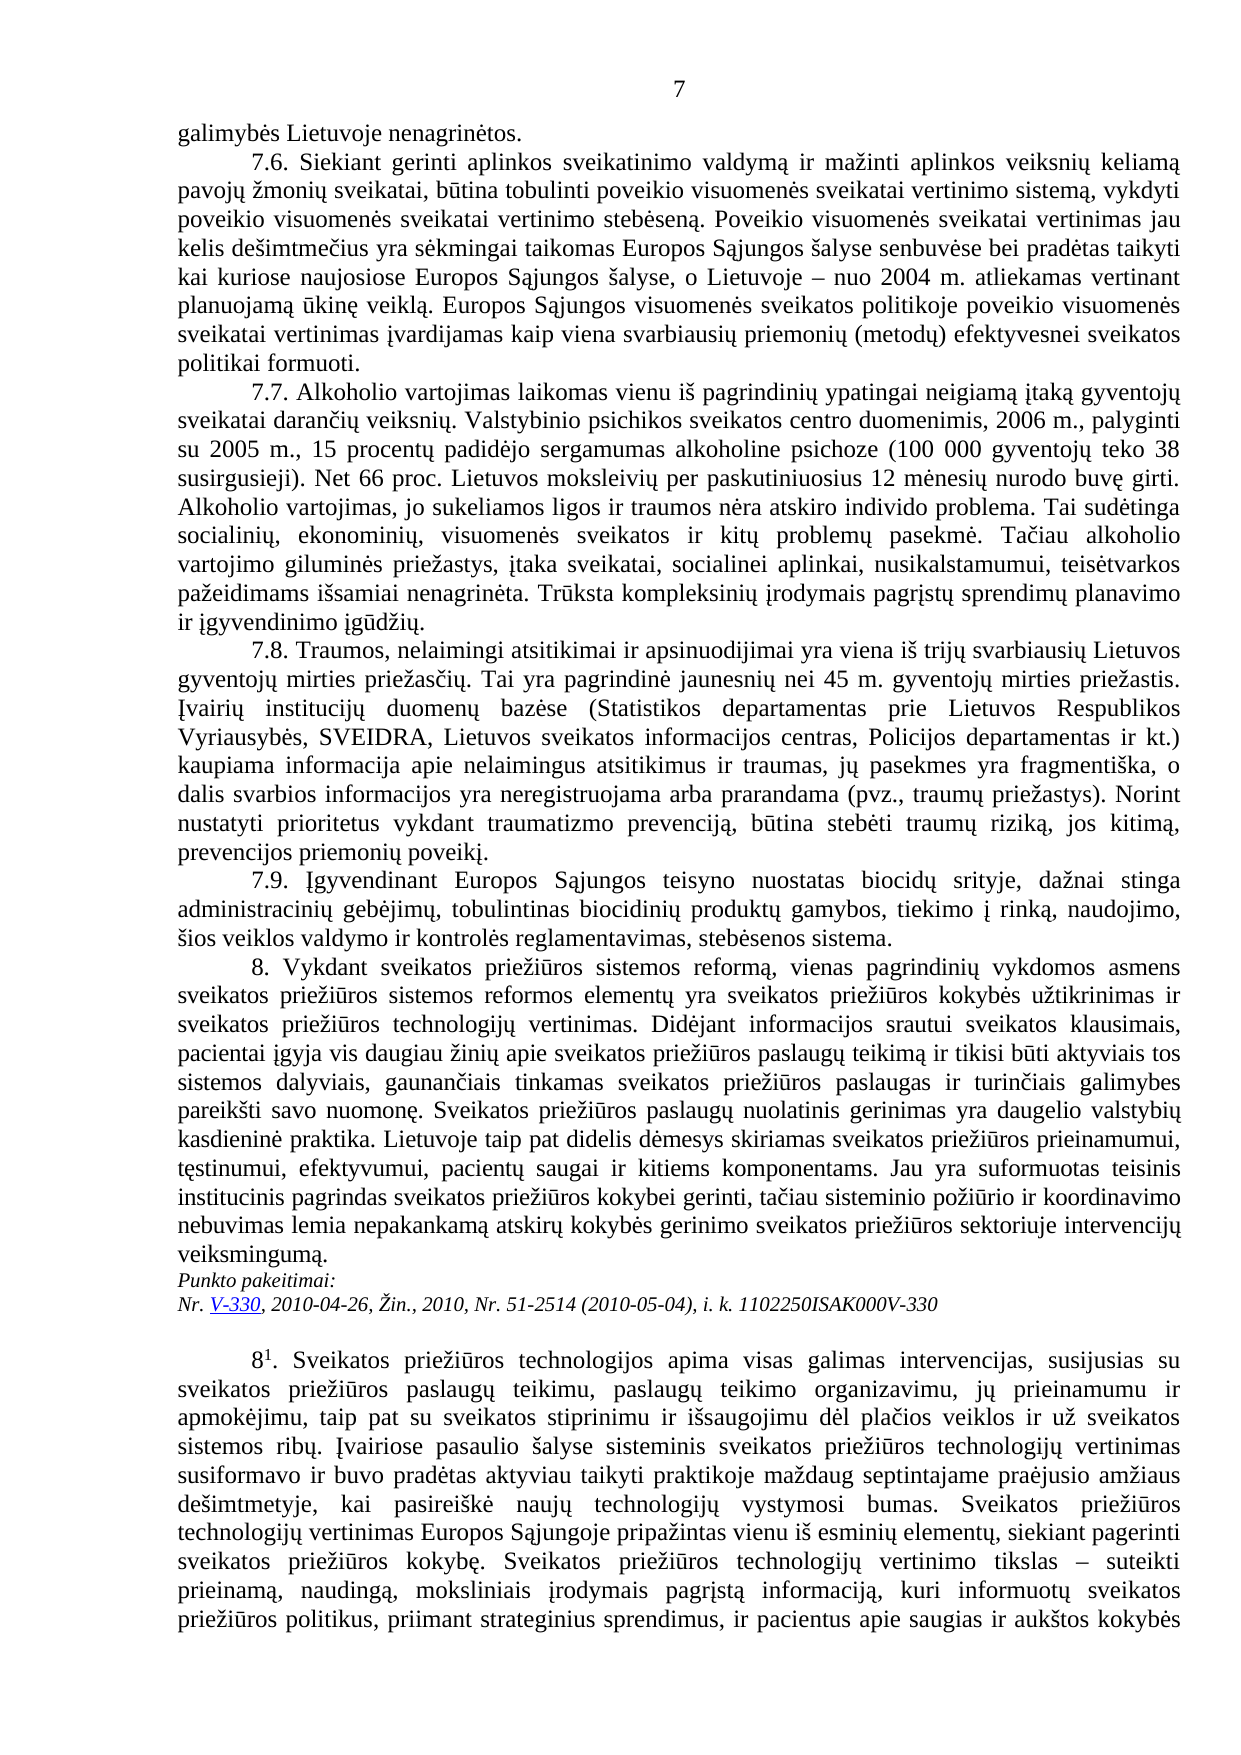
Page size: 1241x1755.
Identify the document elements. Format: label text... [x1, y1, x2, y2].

text 8. Vykdant sveikatos priežiūros sistemos reformą, vienas pagrindinių vykdomos asmens sveikatos priežiūros sistemos reformos elementų yra sveikatos priežiūros kokybės užtikrinimas ir sveikatos priežiūros technologijų vertinimas. Didėjant informacijos srautui sveikatos klausimais, pacientai įgyja vis daugiau žinių apie sveikatos priežiūros paslaugų teikimą ir tikisi būti aktyviais tos sistemos dalyviais, gaunančiais tinkamas sveikatos priežiūros paslaugas ir turinčiais galimybes pareikšti savo nuomonę. Sveikatos priežiūros paslaugų nuolatinis gerinimas yra daugelio valstybių kasdieninė praktika. Lietuvoje taip pat didelis dėmesys skiriamas sveikatos priežiūros prieinamumui, tęstinumui, efektyvumui, pacientų saugai ir kitiems komponentams. Jau yra suformuotas teisinis institucinis pagrindas sveikatos priežiūros kokybei gerinti, tačiau sisteminio požiūrio ir koordinavimo nebuvimas lemia nepakankamą atskirų kokybės gerinimo sveikatos priežiūros sektoriuje intervencijų veiksmingumą. [177, 952, 1181, 1268]
text galimybės Lietuvoje nenagrinėtos. [177, 118, 1181, 147]
text 81. Sveikatos priežiūros technologijos apima visas galimas intervencijas, susijusias su sveikatos priežiūros paslaugų teikimu, paslaugų teikimo organizavimu, jų prieinamumu ir apmokėjimu, taip pat su sveikatos stiprinimu ir išsaugojimu dėl plačios veiklos ir už sveikatos sistemos ribų. Įvairiose pasaulio šalyse sisteminis sveikatos priežiūros technologijų vertinimas susiformavo ir buvo pradėtas aktyviau taikyti praktikoje maždaug septintajame praėjusio amžiaus dešimtmetyje, kai pasireiškė naujų technologijų vystymosi bumas. Sveikatos priežiūros technologijų vertinimas Europos Sąjungoje pripažintas vienu iš esminių elementų, siekiant pagerinti sveikatos priežiūros kokybę. Sveikatos priežiūros technologijų vertinimo tikslas – suteikti prieinamą, naudingą, moksliniais įrodymais pagrįstą informaciją, kuri informuotų sveikatos priežiūros politikus, priimant strateginius sprendimus, ir pacientus apie saugias ir aukštos kokybės [177, 1345, 1181, 1632]
text 7.6. Siekiant gerinti aplinkos sveikatinimo valdymą ir mažinti aplinkos veiksnių keliamą pavojų žmonių sveikatai, būtina tobulinti poveikio visuomenės sveikatai vertinimo sistemą, vykdyti poveikio visuomenės sveikatai vertinimo stebėseną. Poveikio visuomenės sveikatai vertinimas jau kelis dešimtmečius yra sėkmingai taikomas Europos Sąjungos šalyse senbuvėse bei pradėtas taikyti kai kuriose naujosiose Europos Sąjungos šalyse, o Lietuvoje – nuo 2004 m. atliekamas vertinant planuojamą ūkinę veiklą. Europos Sąjungos visuomenės sveikatos politikoje poveikio visuomenės sveikatai vertinimas įvardijamas kaip viena svarbiausių priemonių (metodų) efektyvesnei sveikatos politikai formuoti. [177, 147, 1181, 377]
text Nr. V-330, 2010-04-26, Žin., 2010, Nr. 51-2514 (2010-05-04), i. k. 1102250ISAK000V-330 [177, 1292, 1181, 1316]
text Punkto pakeitimai: [177, 1268, 1181, 1292]
text 7.9. Įgyvendinant Europos Sąjungos teisyno nuostatas biocidų srityje, dažnai stinga administracinių gebėjimų, tobulintinas biocidinių produktų gamybos, tiekimo į rinką, naudojimo, šios veiklos valdymo ir kontrolės reglamentavimas, stebėsenos sistema. [177, 866, 1181, 952]
text 7.7. Alkoholio vartojimas laikomas vienu iš pagrindinių ypatingai neigiamą įtaką gyventojų sveikatai darančių veiksnių. Valstybinio psichikos sveikatos centro duomenimis, 2006 m., palyginti su 2005 m., 15 procentų padidėjo sergamumas alkoholine psichoze (100 000 gyventojų teko 38 susirgusieji). Net 66 proc. Lietuvos moksleivių per paskutiniuosius 12 mėnesių nurodo buvę girti. Alkoholio vartojimas, jo sukeliamos ligos ir traumos nėra atskiro individo problema. Tai sudėtinga socialinių, ekonominių, visuomenės sveikatos ir kitų problemų pasekmė. Tačiau alkoholio vartojimo giluminės priežastys, įtaka sveikatai, socialinei aplinkai, nusikalstamumui, teisėtvarkos pažeidimams išsamiai nenagrinėta. Trūksta kompleksinių įrodymais pagrįstų sprendimų planavimo ir įgyvendinimo įgūdžių. [177, 377, 1181, 636]
text 7.8. Traumos, nelaimingi atsitikimai ir apsinuodijimai yra viena iš trijų svarbiausių Lietuvos gyventojų mirties priežasčių. Tai yra pagrindinė jaunesnių nei 45 m. gyventojų mirties priežastis. Įvairių institucijų duomenų bazėse (Statistikos departamentas prie Lietuvos Respublikos Vyriausybės, SVEIDRA, Lietuvos sveikatos informacijos centras, Policijos departamentas ir kt.) kaupiama informacija apie nelaimingus atsitikimus ir traumas, jų pasekmes yra fragmentiška, o dalis svarbios informacijos yra neregistruojama arba prarandama (pvz., traumų priežastys). Norint nustatyti prioritetus vykdant traumatizmo prevenciją, būtina stebėti traumų riziką, jos kitimą, prevencijos priemonių poveikį. [177, 636, 1181, 866]
